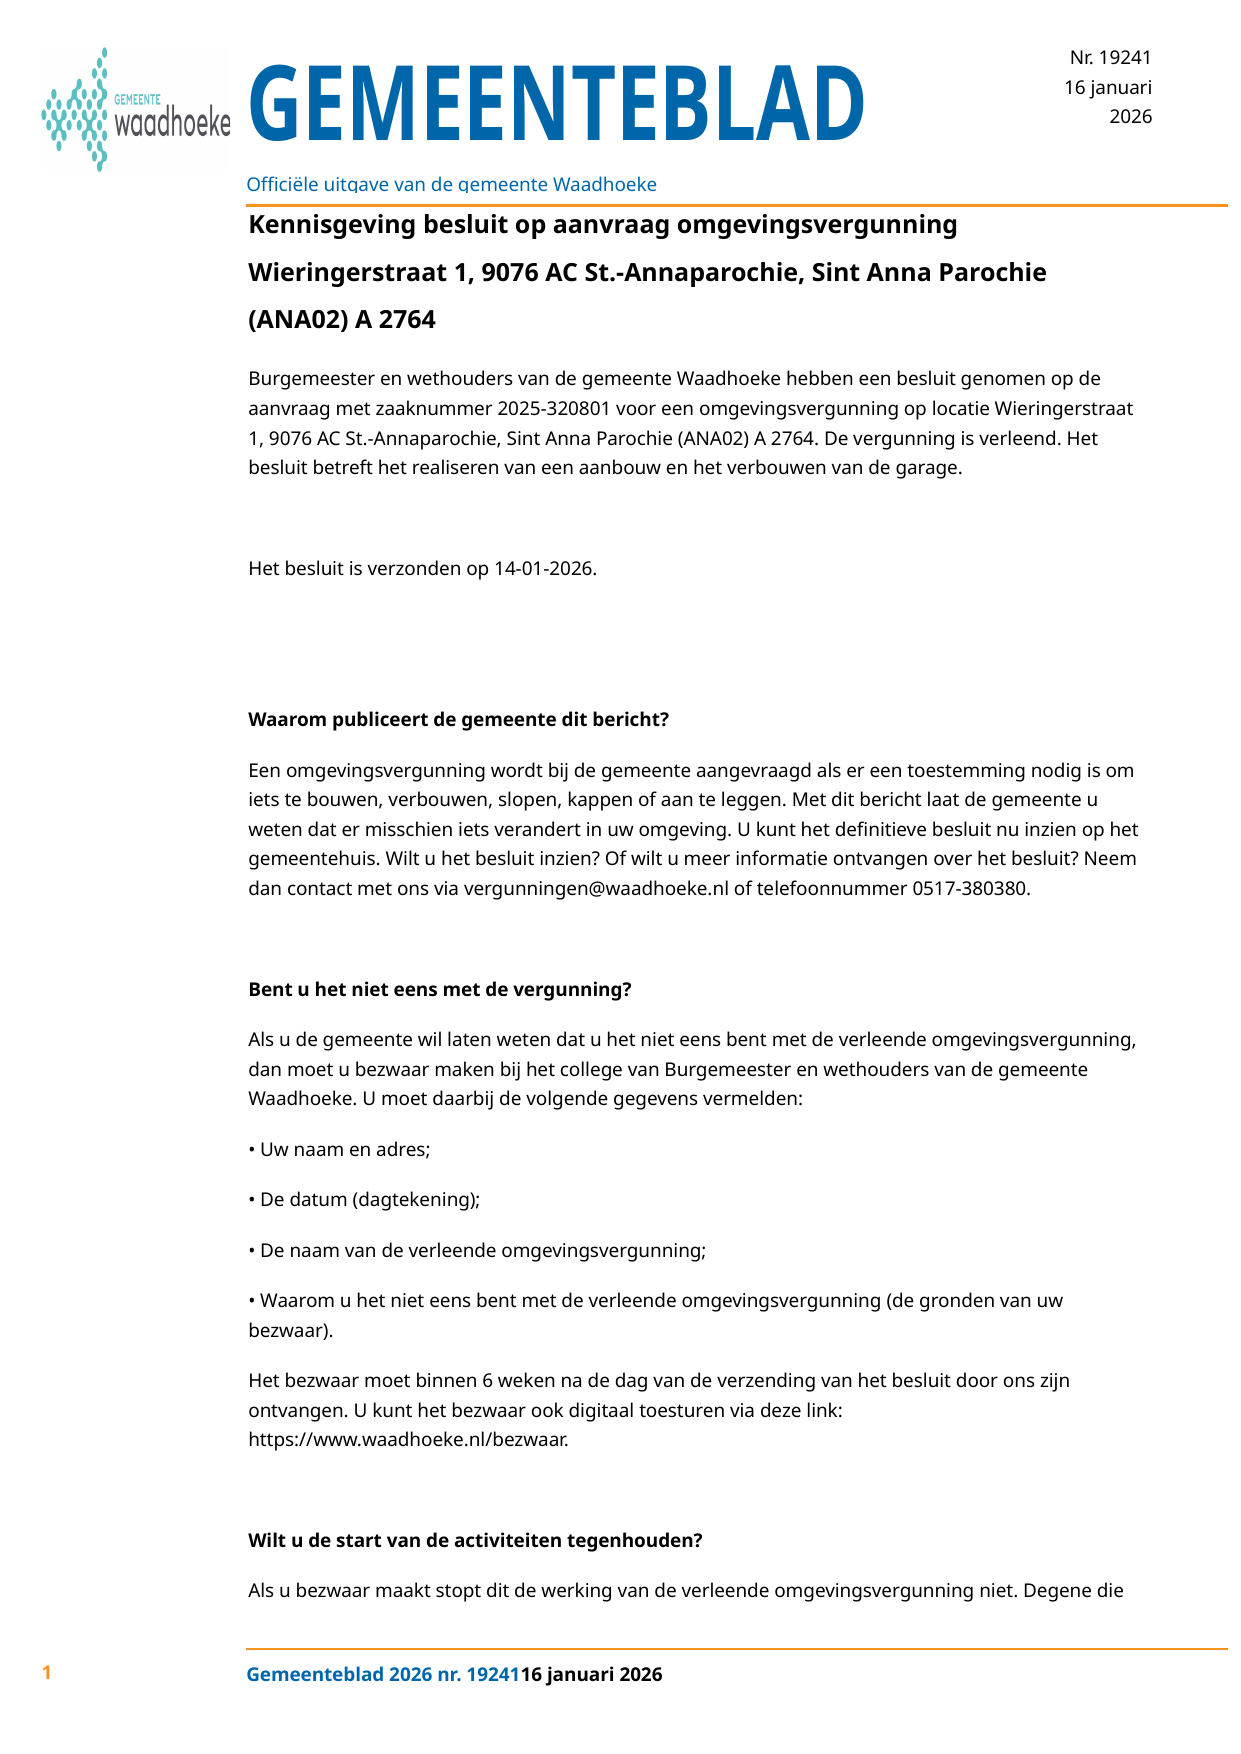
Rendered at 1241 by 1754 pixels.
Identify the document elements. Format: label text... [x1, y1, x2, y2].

text • De naam van de verleende omgevingsvergunning; [248, 1237, 1152, 1262]
picture [41, 47, 231, 172]
text • Waarom u het niet eens bent met de verleende omgevingsvergunning (de gronden van uw bezwaar). [248, 1287, 1152, 1342]
text Het bezwaar moet binnen 6 weken na de dag van de verzending van het besluit door ons zijn ontvangen. U kunt het bezwaar ook digitaal toesturen via deze link: https://www.waadhoeke.nl/bezwaar. [248, 1367, 1152, 1452]
text Als u bezwaar maakt stopt dit de werking van de verleende omgevingsvergunning niet. Degene die [248, 1578, 1152, 1603]
text Kennisgeving besluit op aanvraag omgevingsvergunning Wieringerstraat 1, 9076 AC St.-Annaparochie, Sint Anna Parochie (ANA02) A 2764 [248, 207, 1152, 336]
text Wilt u de start van de activiteiten tegenhouden? [248, 1527, 1152, 1553]
text Als u de gemeente wil laten weten dat u het niet eens bent met de verleende omgevingsvergunning, dan moet u bezwaar maken bij het college van Burgemeester en wethouders van de gemeente Waadhoeke. U moet daarbij de volgende gegevens vermelden: [248, 1026, 1152, 1111]
text • Uw naam en adres; [248, 1136, 1152, 1162]
text Waarom publiceert de gemeente dit bericht? [248, 706, 1152, 732]
text Een omgevingsvergunning wordt bij de gemeente aangevraagd als er een toestemming nodig is om iets te bouwen, verbouwen, slopen, kappen of aan te leggen. Met dit bericht laat de gemeente u weten dat er misschien iets verandert in uw omgeving. U kunt het definitieve besluit nu inzien op het gemeentehuis. Wilt u het besluit inzien? Of wilt u meer informatie ontvangen over het besluit? Neem dan contact met ons via vergunningen@waadhoeke.nl of telefoonnummer 0517-380380. [248, 757, 1152, 901]
text Burgemeester en wethouders van de gemeente Waadhoeke hebben een besluit genomen op de aanvraag met zaaknummer 2025-320801 voor een omgevingsvergunning op locatie Wieringerstraat 1, 9076 AC St.-Annaparochie, Sint Anna Parochie (ANA02) A 2764. De vergunning is verleend. Het besluit betreft het realiseren van een aanbouw en het verbouwen van de garage. [248, 366, 1152, 480]
text • De datum (dagtekening); [248, 1186, 1152, 1212]
text Het besluit is verzonden op 14-01-2026. [248, 555, 1152, 581]
text Bent u het niet eens met de vergunning? [248, 976, 1152, 1002]
